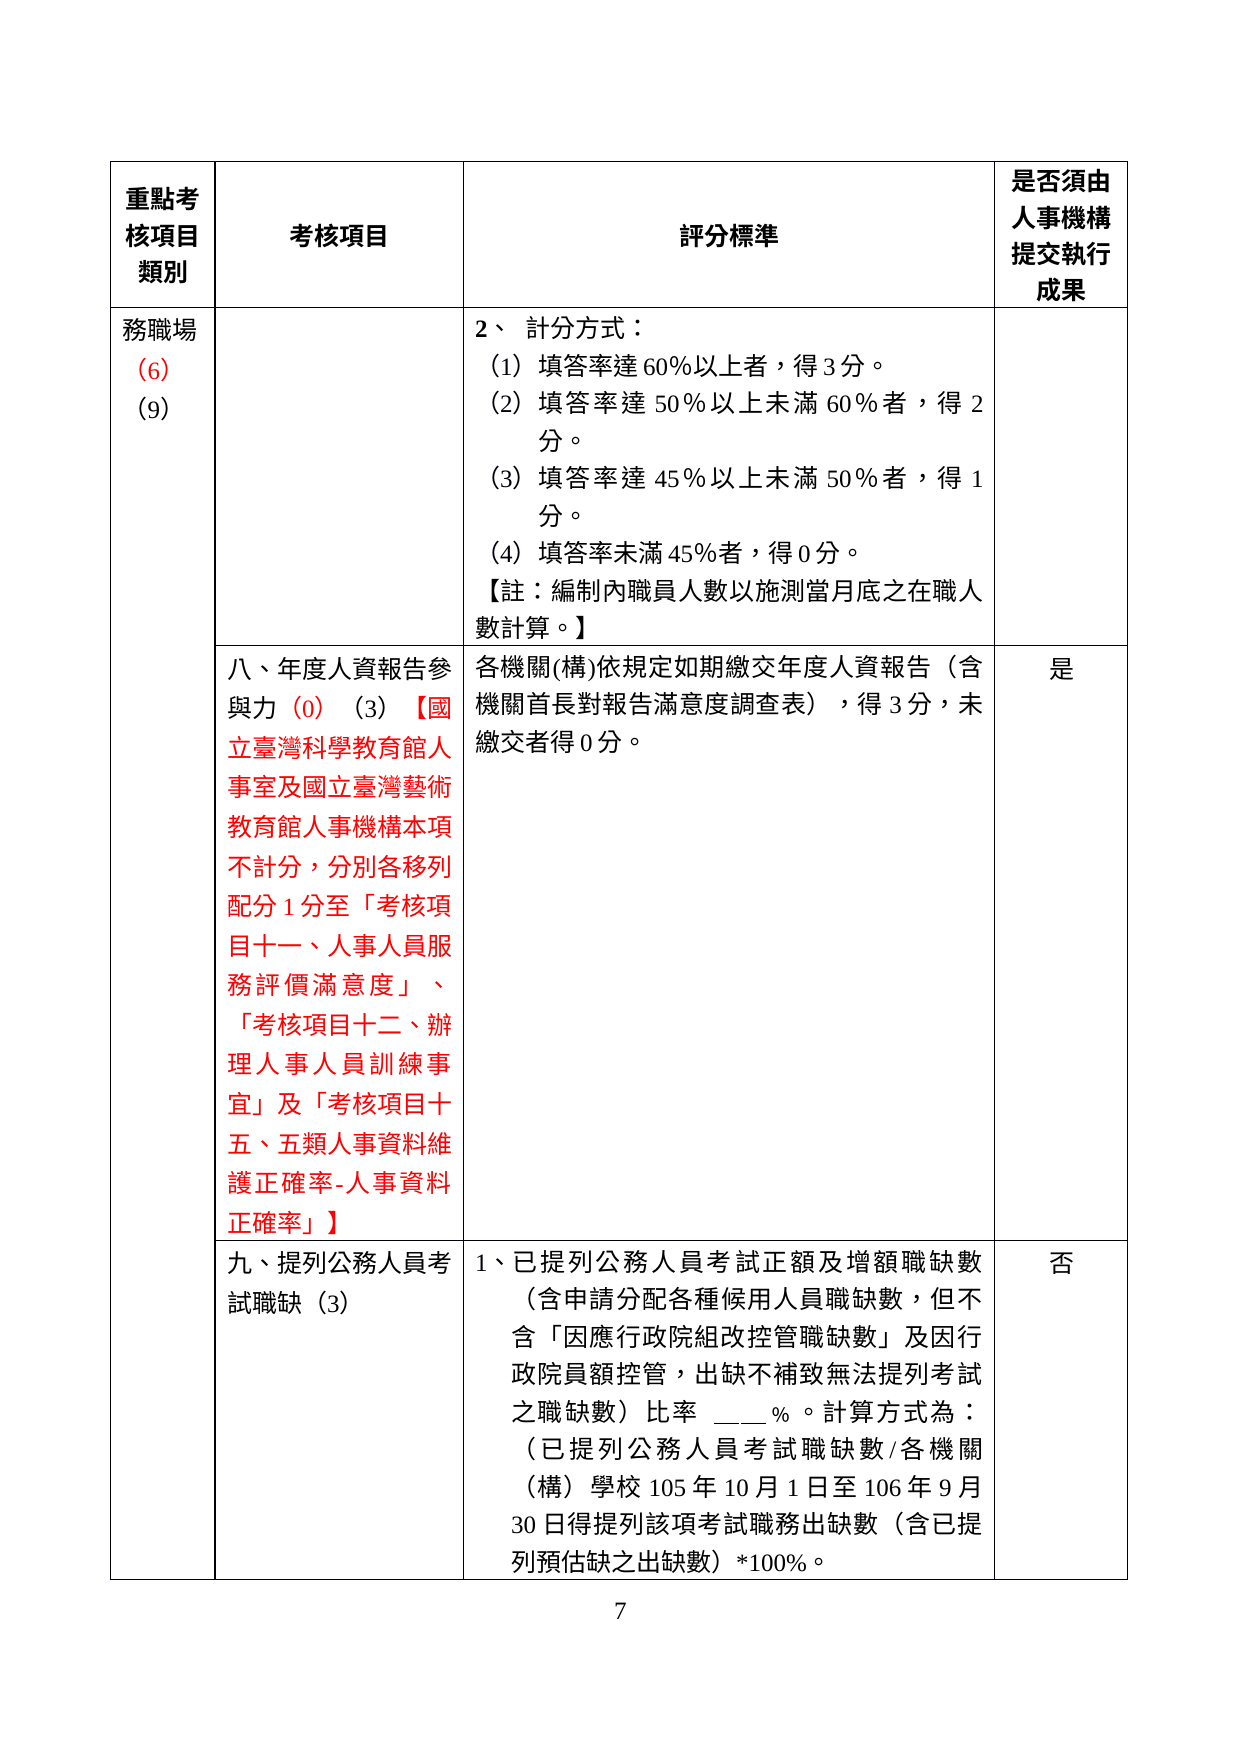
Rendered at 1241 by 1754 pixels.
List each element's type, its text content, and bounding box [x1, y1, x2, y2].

table_cell 各機關(構)依規定如期繳交年度人資報告（含機關首長對報告滿意度調查表），得3分，未繳交者得0分。 [464, 646, 994, 1240]
table_header 考核項目 [216, 162, 463, 307]
table_cell 否 [995, 1241, 1127, 1579]
table_cell [216, 308, 463, 645]
table_cell 是 [995, 646, 1127, 1240]
table_cell 八、年度人資報告參與力（0）（3）【國立臺灣科學教育館人事室及國立臺灣藝術教育館人事機構本項不計分，分別各移列配分1分至「考核項目十一、人事人員服務評價滿意度」、「考核項目十二、辦理人事人員訓練事宜」及「考核項目十五、五類人事資料維護正確率-人事資料正確率」】 [216, 646, 463, 1240]
table_cell 填答率＝各機關（構）編制內職員填答職場評價調查問卷人數／各機關（構）編制內職員總數x 100％ 計分方式： 填答率達60％以上者，得3分。 填答率達50％以上未滿60％者，得2分。 填答率達45％以上未滿50％者，得1分。 填答率未滿45％者，得0分。 【註：編制內職員人數以施測當月底之在職人數計算。】 [464, 308, 994, 645]
table_header 是否須由人事機構提交執行成果 [995, 162, 1127, 307]
table_header 重點考核項目類別 [111, 162, 214, 307]
table_cell 已提列公務人員考試正額及增額職缺數（含申請分配各種候用人員職缺數，但不含「因應行政院組改控管職缺數」及因行政院員額控管，出缺不補致無法提列考試之職缺數）比率 ＿＿﹪。計算方式為：（已提列公務人員考試職缺數/各機關（構）學校105年10月1日至106年9月30日得提列該項考試職務出缺數（含已提列預估缺之出缺數）*100%。 得提列考試職務出缺數，以薦任第9職等以下非主管職缺為計算範圍，並以主管機關職缺總數控管，另排除非以考試制度用人職缺（如醫事人員、教育人員、機要人員、軍職人員）、公務人員相關考試未設置之類科（按：以各該考試考選部公告類科為認定依據）及性質特殊考試（警察人員、消防人員）之職缺。 本項毋須填列執行成果，由本處依每季調查結果計分；各項統計相關數據如有錯漏者不予計分。 凡提列公務人員考試正額及增額職缺者（含申請分配各種候用人員職缺數），核給基本分1.5分，並依下列比率級距予以加分： 提缺比達20%以上，未達30%者加0.5分。 達30%以上，未達40%者，加1分。 達40%以上，加1.5分。 （上開比率小數點以四捨五入方式計算） 【如於105年10月1日至106年9月30日因無職務出缺致無提列考試職缺者，本項配分分別併入考核項目十四（2分）、考核項目十七（1分）】 未提缺者（職務無出缺除外），本項0分。惟職員預算員額數小於150人以下，且出缺數為2人（含）以下者，如未提缺，考量其學校規模及出缺情形，仍核予基本分1.5分。 [464, 1241, 994, 1579]
table_cell 務職場 （6） （9） [111, 308, 214, 1579]
table_cell 九、提列公務人員考試職缺（3） [216, 1241, 463, 1579]
table_cell [995, 308, 1127, 645]
table_header 評分標準 [464, 162, 994, 307]
